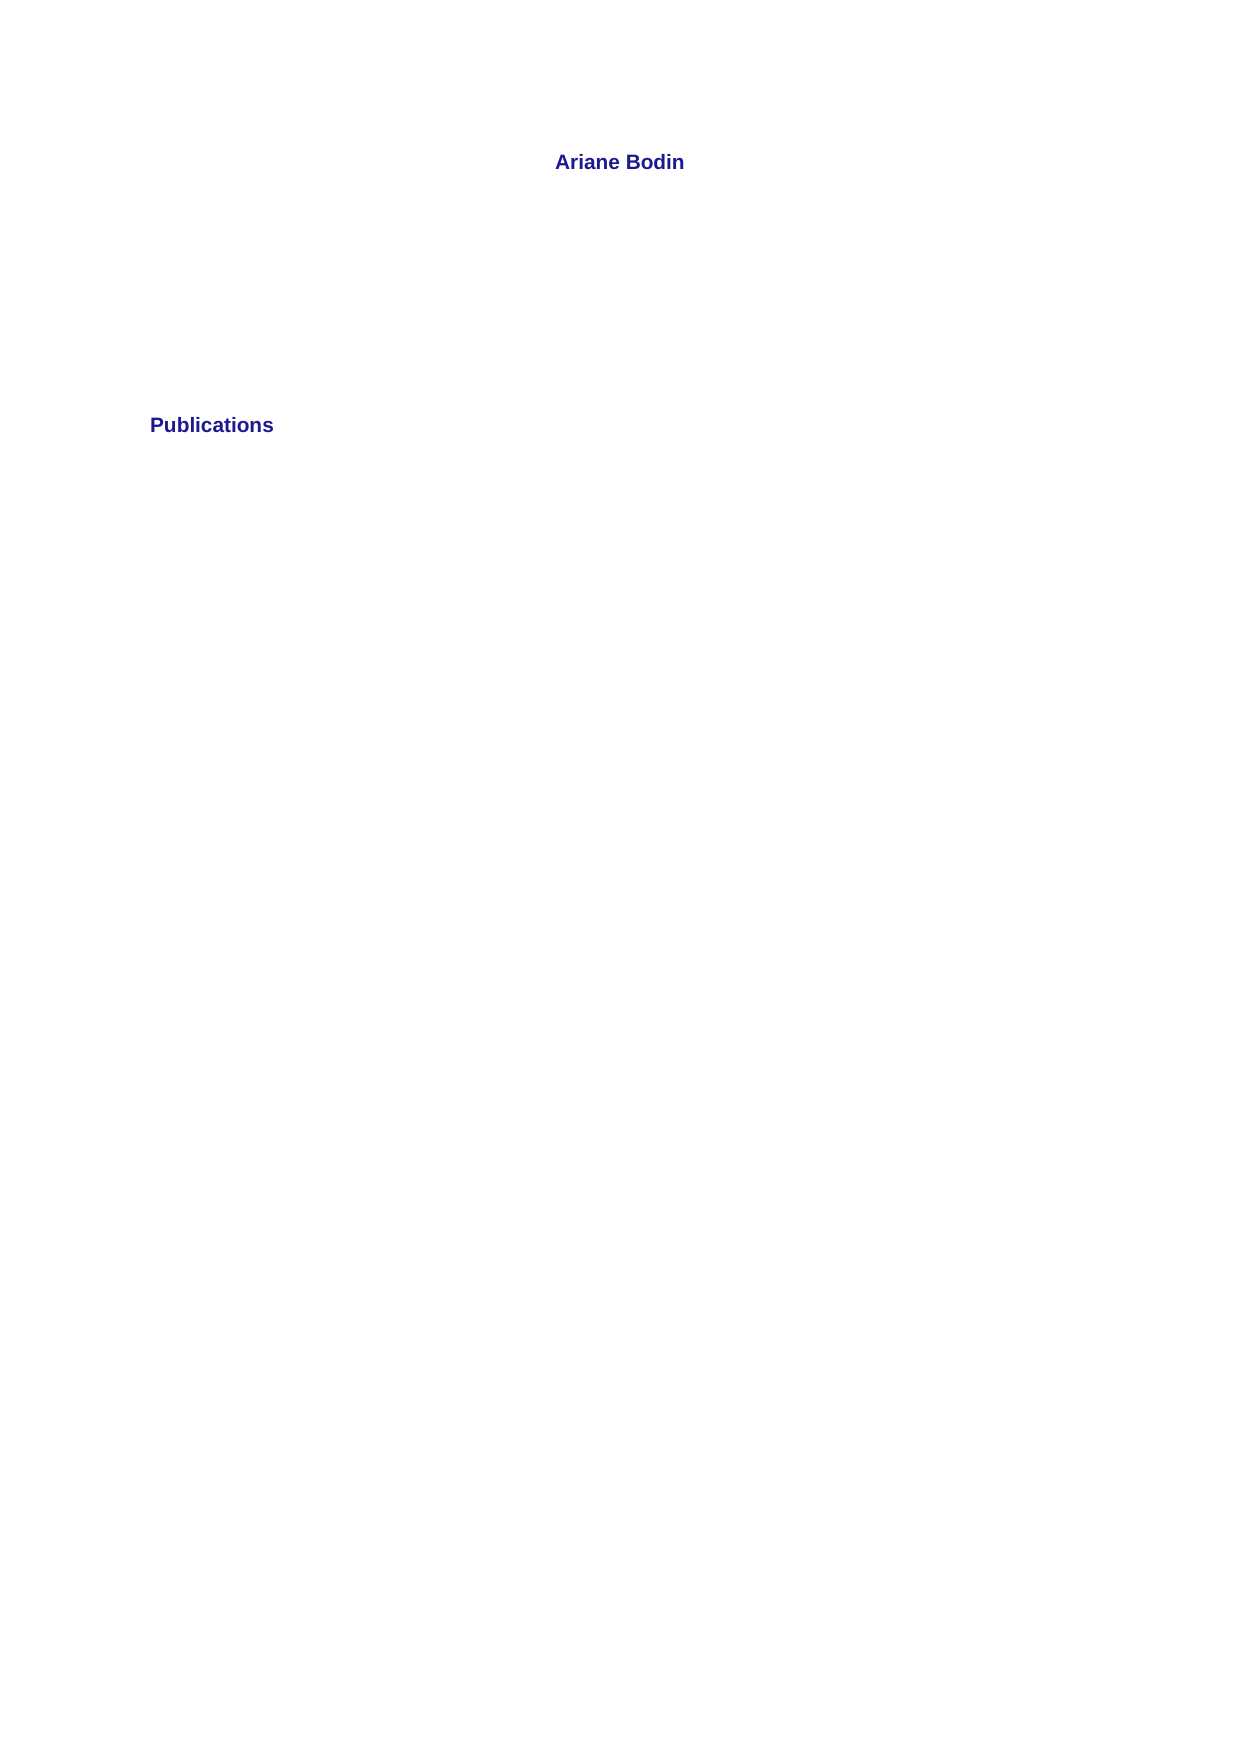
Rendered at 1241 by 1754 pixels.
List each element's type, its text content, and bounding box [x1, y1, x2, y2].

subtitle Ariane Bodin [150, 150, 1090, 174]
subtitle Publications [150, 412, 1090, 436]
